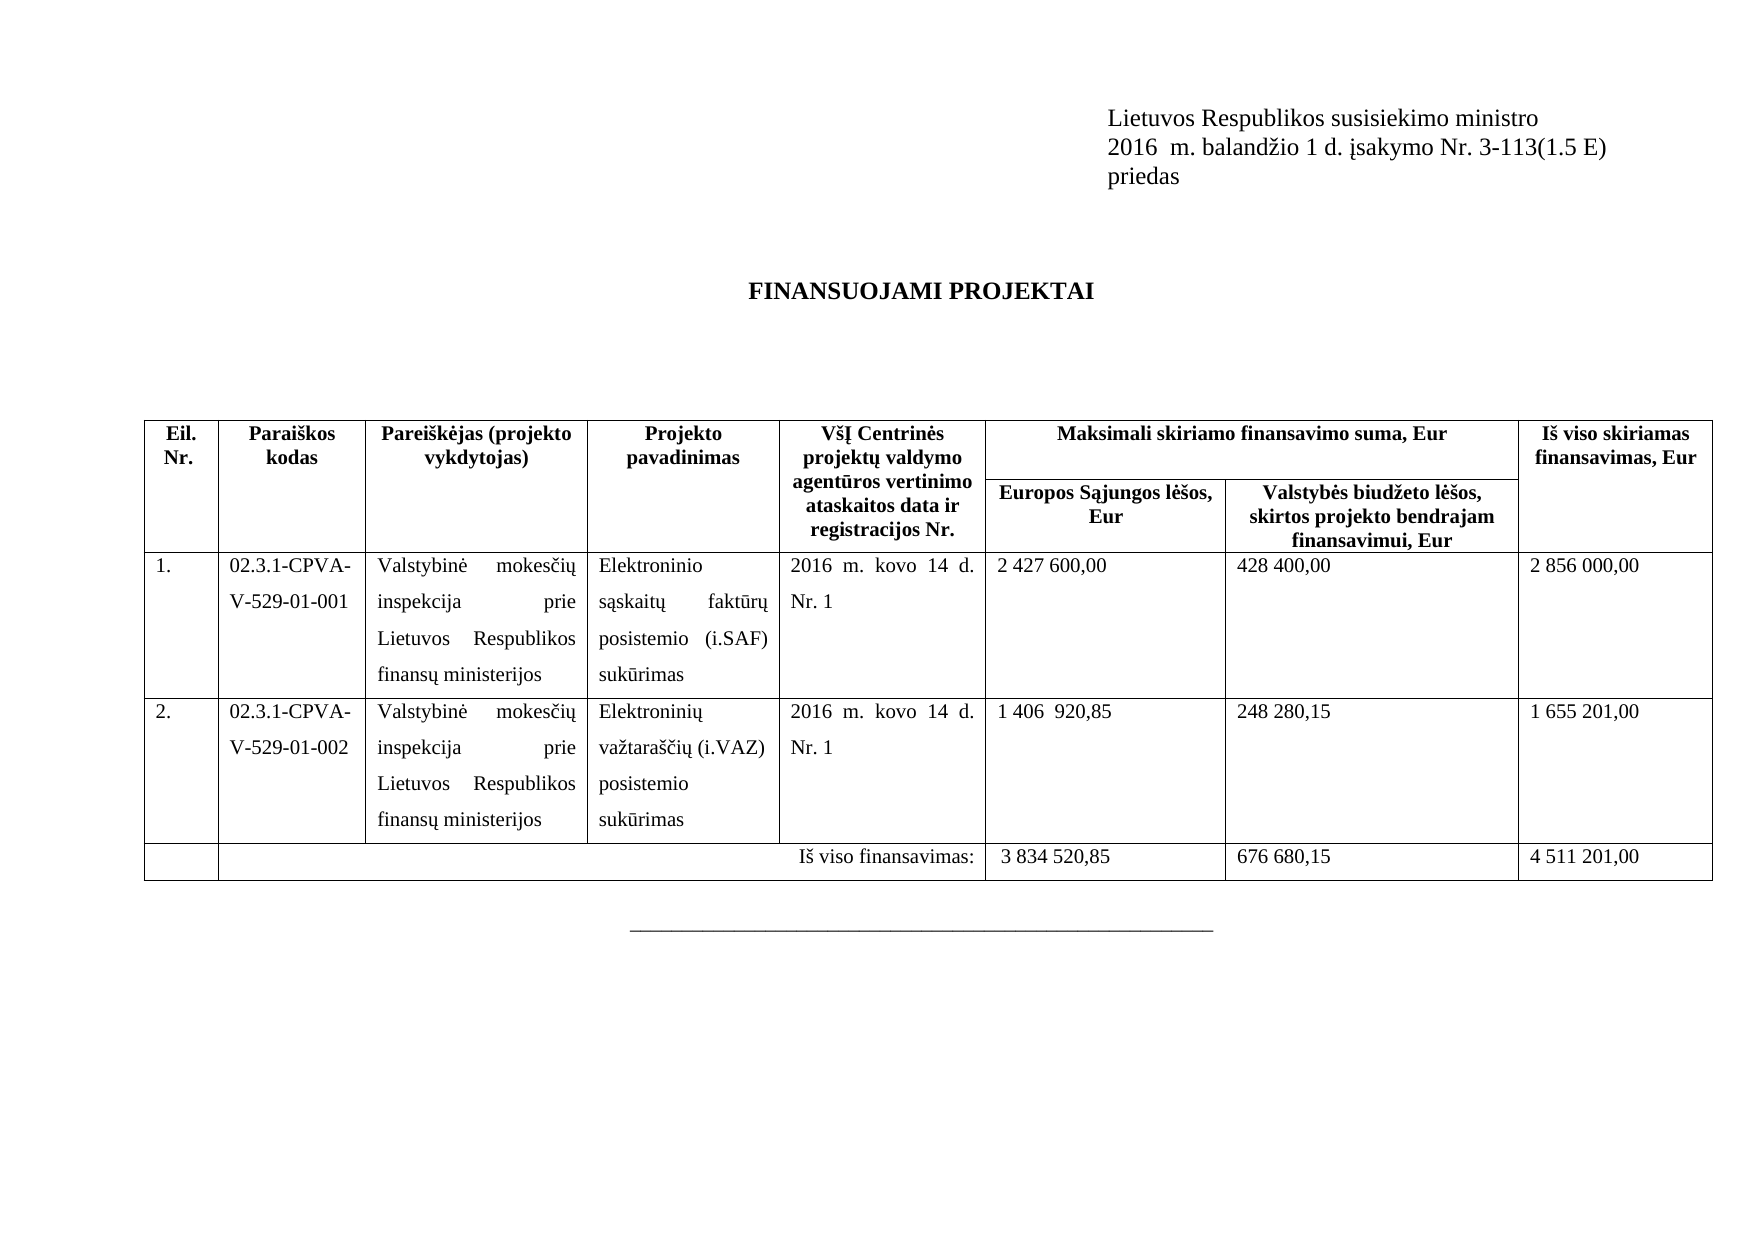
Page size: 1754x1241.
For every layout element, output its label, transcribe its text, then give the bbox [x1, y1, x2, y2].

table_cell Iš viso finansavimas: [219, 844, 985, 880]
text priedas [1107, 161, 1624, 190]
table_cell 676 680,15 [1226, 844, 1518, 880]
text ________________________________________________________ [148, 909, 1695, 934]
table_header Iš viso skiriamas finansavimas, Eur [1519, 421, 1712, 552]
table_cell 2 427 600,00 [986, 553, 1225, 697]
table_header VšĮ Centrinės projektų valdymo agentūros vertinimo ataskaitos data ir registracijos Nr. [780, 421, 985, 552]
table_header Paraiškos kodas [219, 421, 365, 552]
text Lietuvos Respublikos susisiekimo ministro [1107, 103, 1624, 132]
table_cell 2 856 000,00 [1519, 553, 1712, 697]
table_cell Elektroninio sąskaitų faktūrų posistemio (i.SAF) sukūrimas [588, 553, 779, 697]
table_cell [145, 844, 218, 880]
table_header Maksimali skiriamo finansavimo suma, Eur [986, 421, 1518, 479]
table_header Pareiškėjas (projekto vykdytojas) [366, 421, 587, 552]
table_cell 4 511 201,00 [1519, 844, 1712, 880]
table_cell Valstybinė mokesčių inspekcija prie Lietuvos Respublikos finansų ministerijos [366, 699, 587, 843]
table_cell 02.3.1-CPVA-V-529-01-002 [219, 699, 365, 843]
table_cell 1 655 201,00 [1519, 699, 1712, 843]
table_cell 2. [145, 699, 218, 843]
table_cell 248 280,15 [1226, 699, 1518, 843]
table_cell 3 834 520,85 [986, 844, 1225, 880]
table_cell 428 400,00 [1226, 553, 1518, 697]
table_cell 1 406 920,85 [986, 699, 1225, 843]
text 2016 m. balandžio 1 d. įsakymo Nr. 3-113(1.5 E) [1107, 132, 1624, 161]
table_cell Elektroninių važtaraščių (i.VAZ) posistemio sukūrimas [588, 699, 779, 843]
text FINANSUOJAMI PROJEKTAI [148, 276, 1695, 305]
table_cell Valstybinė mokesčių inspekcija prie Lietuvos Respublikos finansų ministerijos [366, 553, 587, 697]
table_header Eil. Nr. [145, 421, 218, 552]
table_header Projekto pavadinimas [588, 421, 779, 552]
table_cell Europos Sąjungos lėšos, Eur [986, 480, 1225, 552]
table_cell 02.3.1-CPVA-V-529-01-001 [219, 553, 365, 697]
table_cell 2016 m. kovo 14 d. Nr. 1 [780, 553, 985, 697]
table_cell 2016 m. kovo 14 d. Nr. 1 [780, 699, 985, 843]
table_cell Valstybės biudžeto lėšos, skirtos projekto bendrajam finansavimui, Eur [1226, 480, 1518, 552]
table_cell 1. [145, 553, 218, 697]
